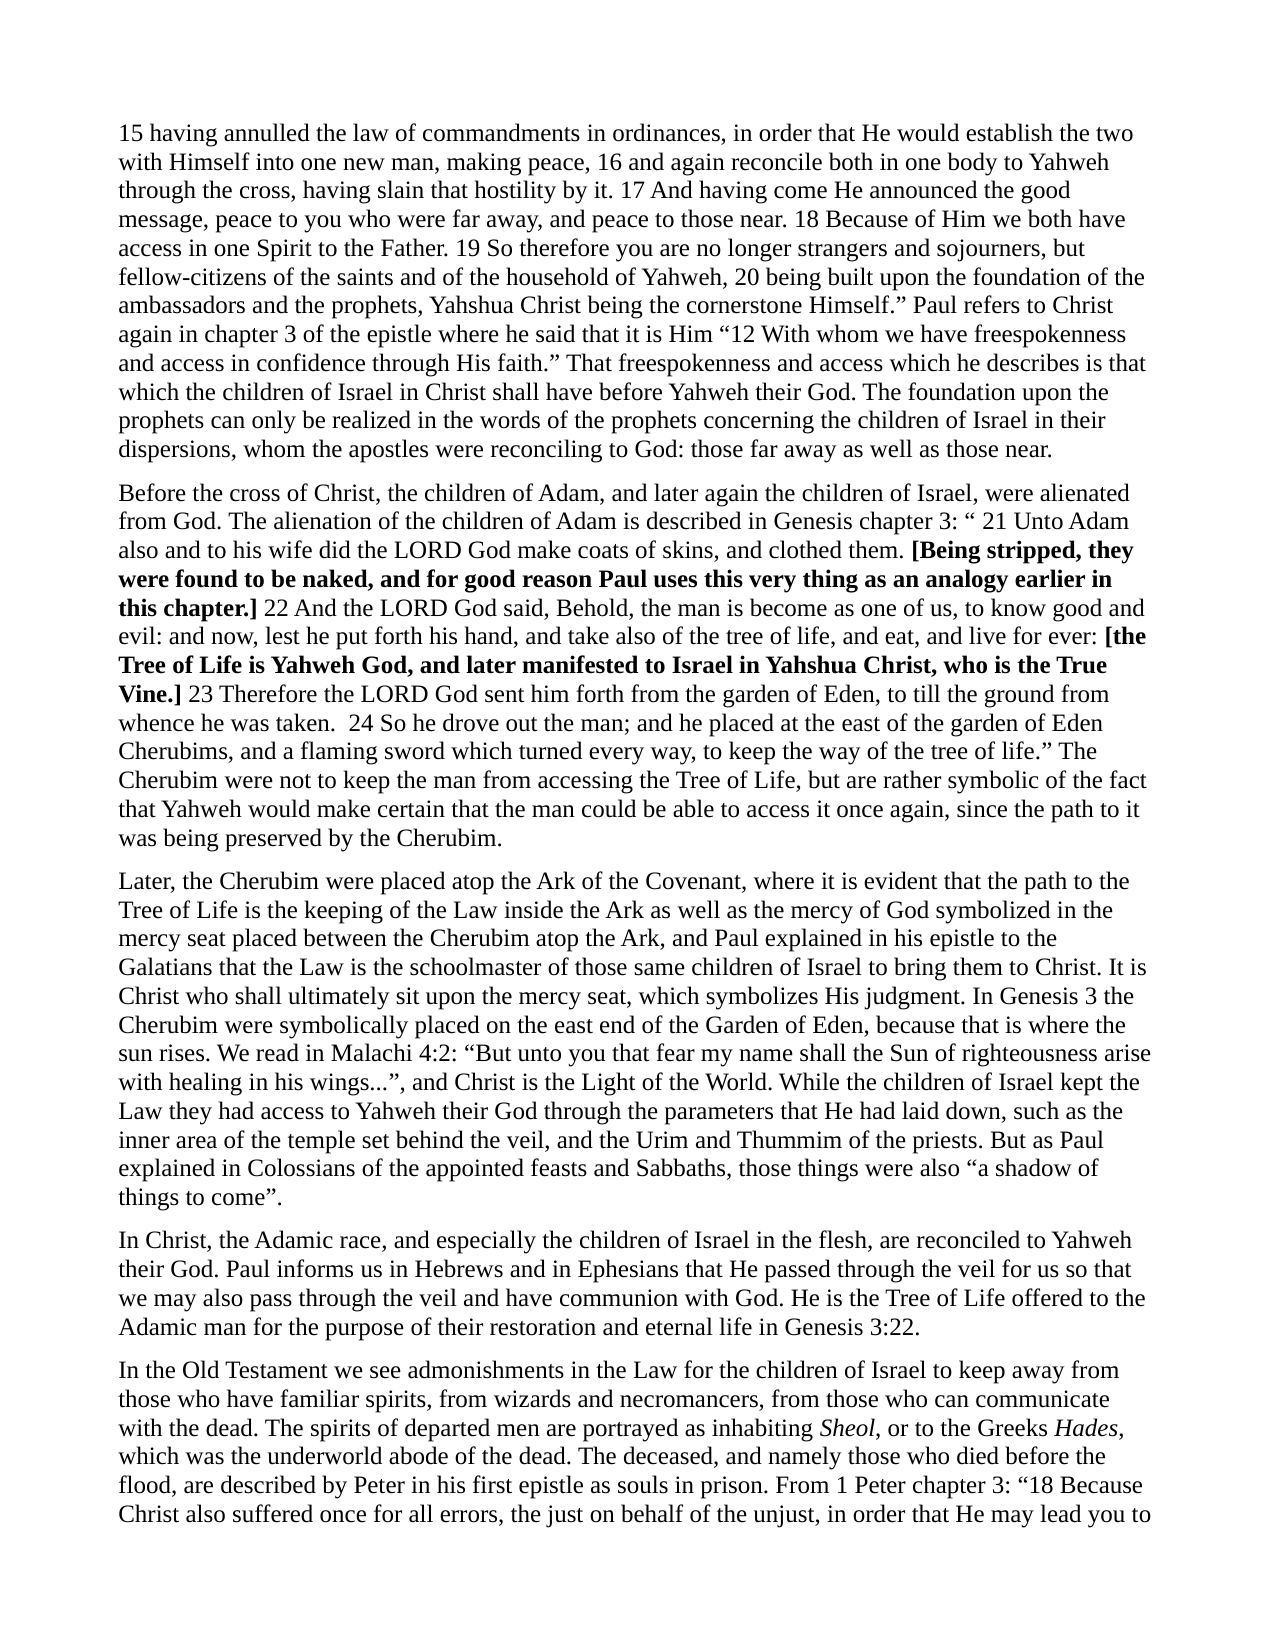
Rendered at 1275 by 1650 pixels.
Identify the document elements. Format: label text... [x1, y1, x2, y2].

text In the Old Testament we see admonishments in the Law for the children of Israel to keep away from those who have familiar spirits, from wizards and necromancers, from those who can communicate with the dead. The spirits of departed men are portrayed as inhabiting Sheol, or to the Greeks Hades, which was the underworld abode of the dead. The deceased, and namely those who died before the flood, are described by Peter in his first epistle as souls in prison. From 1 Peter chapter 3: “18 Because Christ also suffered once for all errors, the just on behalf of the unjust, in order that He may lead you to [118, 1355, 1157, 1528]
text In Christ, the Adamic race, and especially the children of Israel in the flesh, are reconciled to Yahweh their God. Paul informs us in Hebrews and in Ephesians that He passed through the veil for us so that we may also pass through the veil and have communion with God. He is the Tree of Life offered to the Adamic man for the purpose of their restoration and eternal life in Genesis 3:22. [118, 1226, 1157, 1341]
text Before the cross of Christ, the children of Adam, and later again the children of Israel, were alienated from God. The alienation of the children of Adam is described in Genesis chapter 3: “ 21 Unto Adam also and to his wife did the LORD God make coats of skins, and clothed them. [Being stripped, they were found to be naked, and for good reason Paul uses this very thing as an analogy earlier in this chapter.] 22 And the LORD God said, Behold, the man is become as one of us, to know good and evil: and now, lest he put forth his hand, and take also of the tree of life, and eat, and live for ever: [the Tree of Life is Yahweh God, and later manifested to Israel in Yahshua Christ, who is the True Vine.] 23 Therefore the LORD God sent him forth from the garden of Eden, to till the ground from whence he was taken. 24 So he drove out the man; and he placed at the east of the garden of Eden Cherubims, and a flaming sword which turned every way, to keep the way of the tree of life.” The Cherubim were not to keep the man from accessing the Tree of Life, but are rather symbolic of the fact that Yahweh would make certain that the man could be able to access it once again, since the path to it was being preserved by the Cherubim. [118, 478, 1157, 851]
text 15 having annulled the law of commandments in ordinances, in order that He would establish the two with Himself into one new man, making peace, 16 and again reconcile both in one body to Yahweh through the cross, having slain that hostility by it. 17 And having come He announced the good message, peace to you who were far away, and peace to those near. 18 Because of Him we both have access in one Spirit to the Father. 19 So therefore you are no longer strangers and sojourners, but fellow-citizens of the saints and of the household of Yahweh, 20 being built upon the foundation of the ambassadors and the prophets, Yahshua Christ being the cornerstone Himself.” Paul refers to Christ again in chapter 3 of the epistle where he said that it is Him “12 With whom we have freespokenness and access in confidence through His faith.” That freespokenness and access which he describes is that which the children of Israel in Christ shall have before Yahweh their God. The foundation upon the prophets can only be realized in the words of the prophets concerning the children of Israel in their dispersions, whom the apostles were reconciling to God: those far away as well as those near. [118, 118, 1157, 463]
text Later, the Cherubim were placed atop the Ark of the Covenant, where it is evident that the path to the Tree of Life is the keeping of the Law inside the Ark as well as the mercy of God symbolized in the mercy seat placed between the Cherubim atop the Ark, and Paul explained in his epistle to the Galatians that the Law is the schoolmaster of those same children of Israel to bring them to Christ. It is Christ who shall ultimately sit upon the mercy seat, which symbolizes His judgment. In Genesis 3 the Cherubim were symbolically placed on the east end of the Garden of Eden, because that is where the sun rises. We read in Malachi 4:2: “But unto you that fear my name shall the Sun of righteousness arise with healing in his wings...”, and Christ is the Light of the World. While the children of Israel kept the Law they had access to Yahweh their God through the parameters that He had laid down, such as the inner area of the temple set behind the veil, and the Urim and Thummim of the priests. But as Paul explained in Colossians of the appointed feasts and Sabbaths, those things were also “a shadow of things to come”. [118, 866, 1157, 1211]
